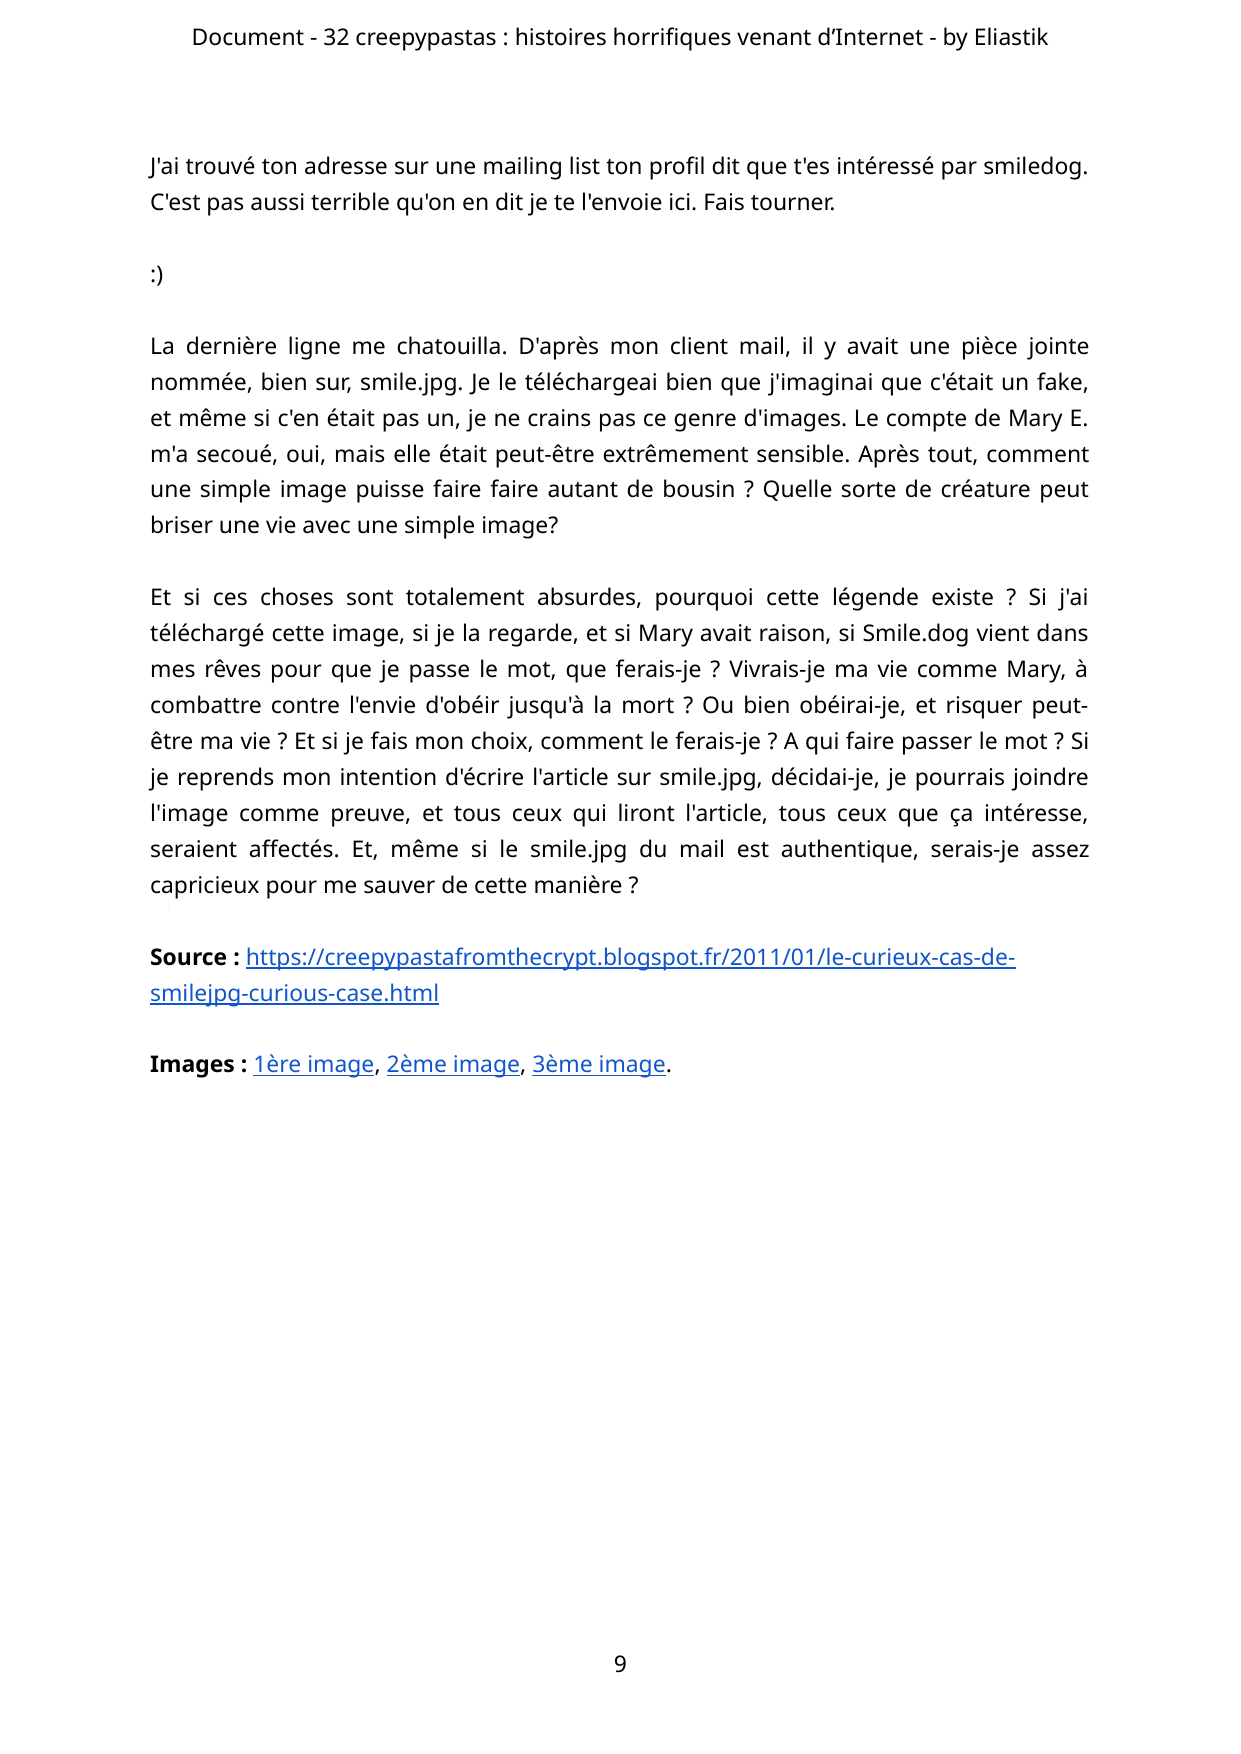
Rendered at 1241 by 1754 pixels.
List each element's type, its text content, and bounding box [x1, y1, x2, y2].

text Et si ces choses sont totalement absurdes, pourquoi cette légende existe ? Si j'ai téléchargé cette image, si je la regarde, et si Mary avait raison, si Smile.dog vient dans mes rêves pour que je passe le mot, que ferais-je ? Vivrais-je ma vie comme Mary, à combattre contre l'envie d'obéir jusqu'à la mort ? Ou bien obéirai-je, et risquer peut-être ma vie ? Et si je fais mon choix, comment le ferais-je ? A qui faire passer le mot ? Si je reprends mon intention d'écrire l'article sur smile.jpg, décidai-je, je pourrais joindre l'image comme preuve, et tous ceux qui liront l'article, tous ceux que ça intéresse, seraient affectés. Et, même si le smile.jpg du mail est authentique, serais-je assez capricieux pour me sauver de cette manière ? [150, 581, 1090, 900]
text :) [150, 258, 1090, 289]
text Source : https://creepypastafromthecrypt.blogspot.fr/2011/01/le-curieux-cas-de-smilejpg-curious-case.html [150, 941, 1090, 1008]
text Images : 1ère image, 2ème image, 3ème image. [150, 1048, 1090, 1080]
text J'ai trouvé ton adresse sur une mailing list ton profil dit que t'es intéressé par smiledog. C'est pas aussi terrible qu'on en dit je te l'envoie ici. Fais tourner. [150, 150, 1090, 217]
text La dernière ligne me chatouilla. D'après mon client mail, il y avait une pièce jointe nommée, bien sur, smile.jpg. Je le téléchargeai bien que j'imaginai que c'était un fake, et même si c'en était pas un, je ne crains pas ce genre d'images. Le compte de Mary E. m'a secoué, oui, mais elle était peut-être extrêmement sensible. Après tout, comment une simple image puisse faire faire autant de bousin ? Quelle sorte de créature peut briser une vie avec une simple image? [150, 330, 1090, 541]
